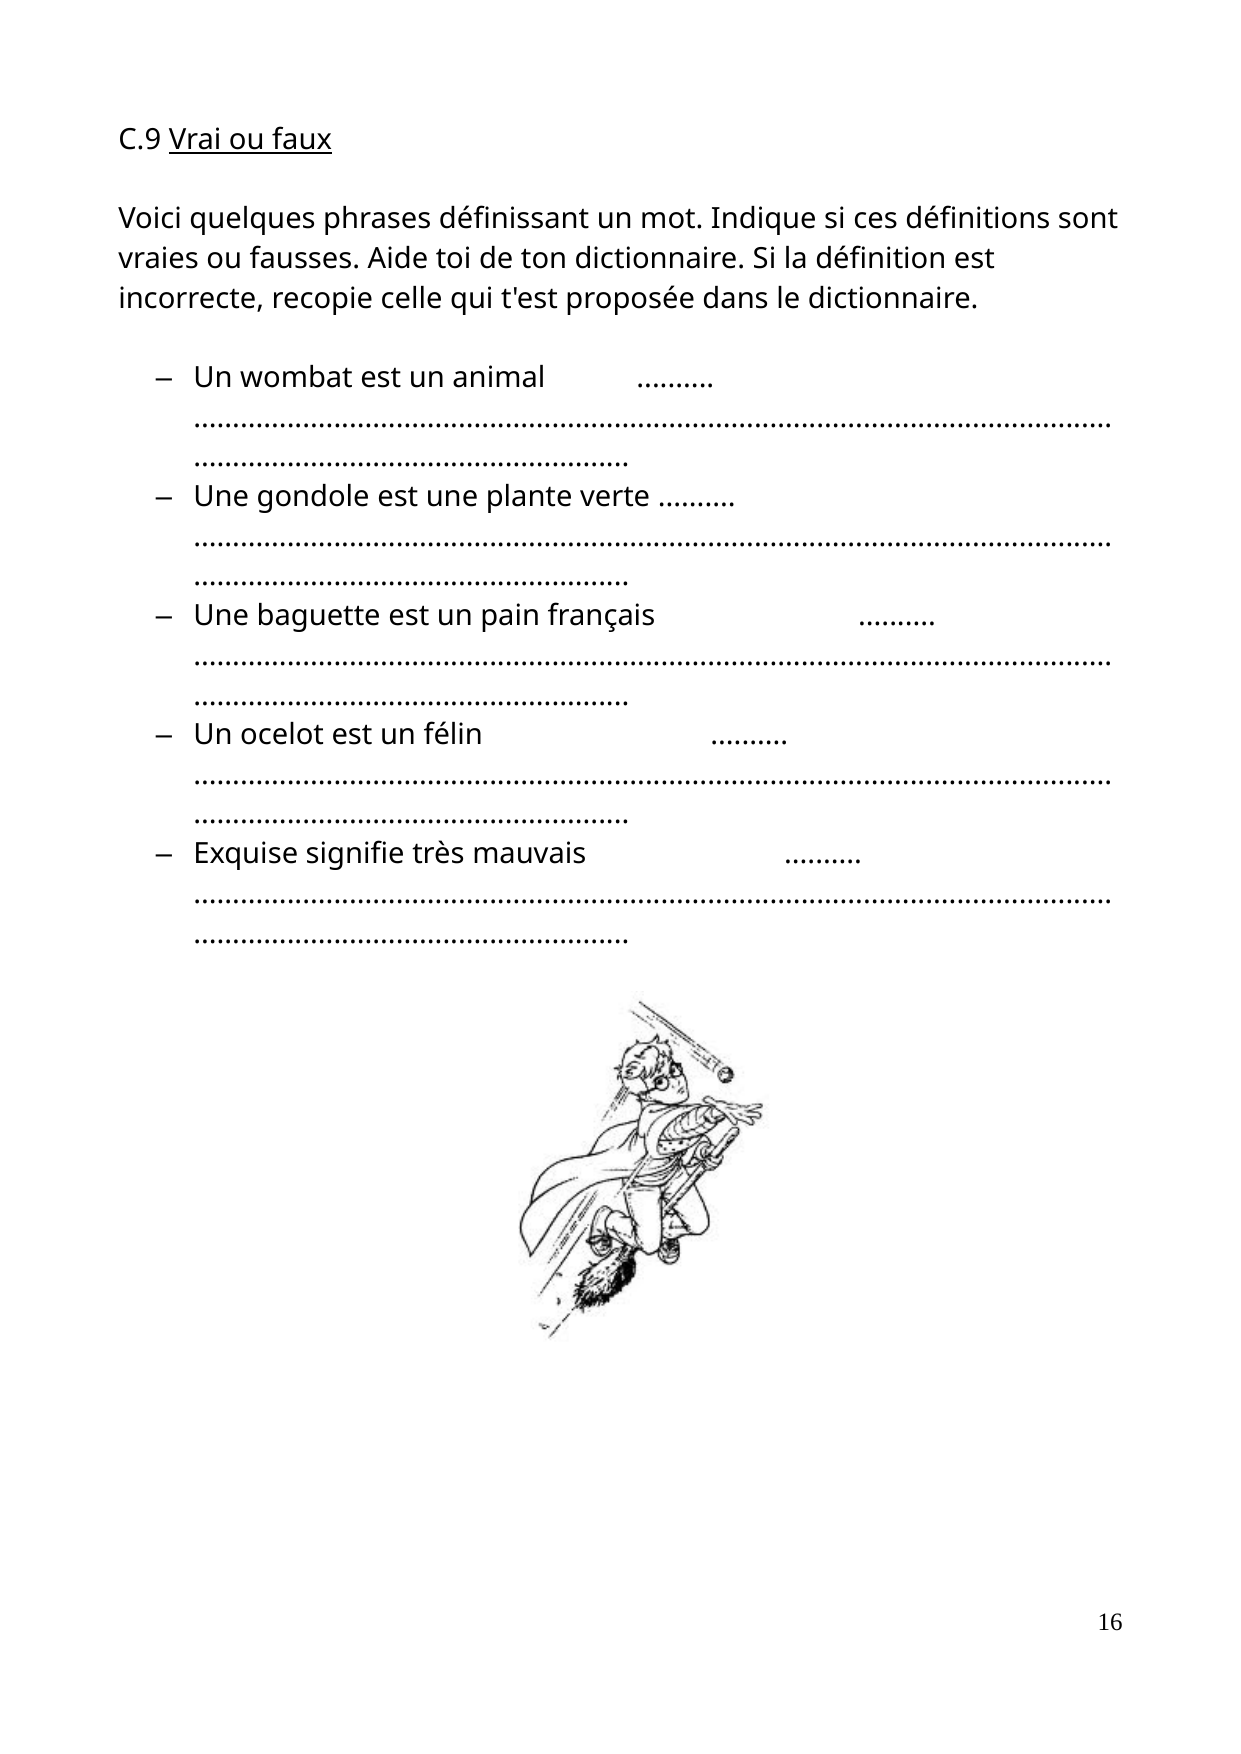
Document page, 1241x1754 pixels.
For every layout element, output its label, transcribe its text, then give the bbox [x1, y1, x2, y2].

list Un wombat est un animal .......... [156, 356, 1122, 396]
list .............................................................................................................................................................................. [156, 753, 1122, 832]
picture [456, 991, 785, 1367]
list Un ocelot est un félin .......... [156, 713, 1122, 753]
list Exquise signifie très mauvais .......... [156, 832, 1122, 872]
text C.9 Vrai ou faux [118, 118, 1122, 158]
text Voici quelques phrases définissant un mot. Indique si ces définitions sont vraies ou fausses. Aide toi de ton dictionnaire. Si la définition est incorrecte, recopie celle qui t'est proposée dans le dictionnaire. [118, 197, 1122, 317]
list Une gondole est une plante verte .......... [156, 475, 1122, 515]
list .............................................................................................................................................................................. [156, 872, 1122, 952]
list .............................................................................................................................................................................. [156, 634, 1122, 713]
list Une baguette est un pain français .......... [156, 594, 1122, 634]
list .............................................................................................................................................................................. [156, 515, 1122, 594]
list .............................................................................................................................................................................. [156, 396, 1122, 475]
